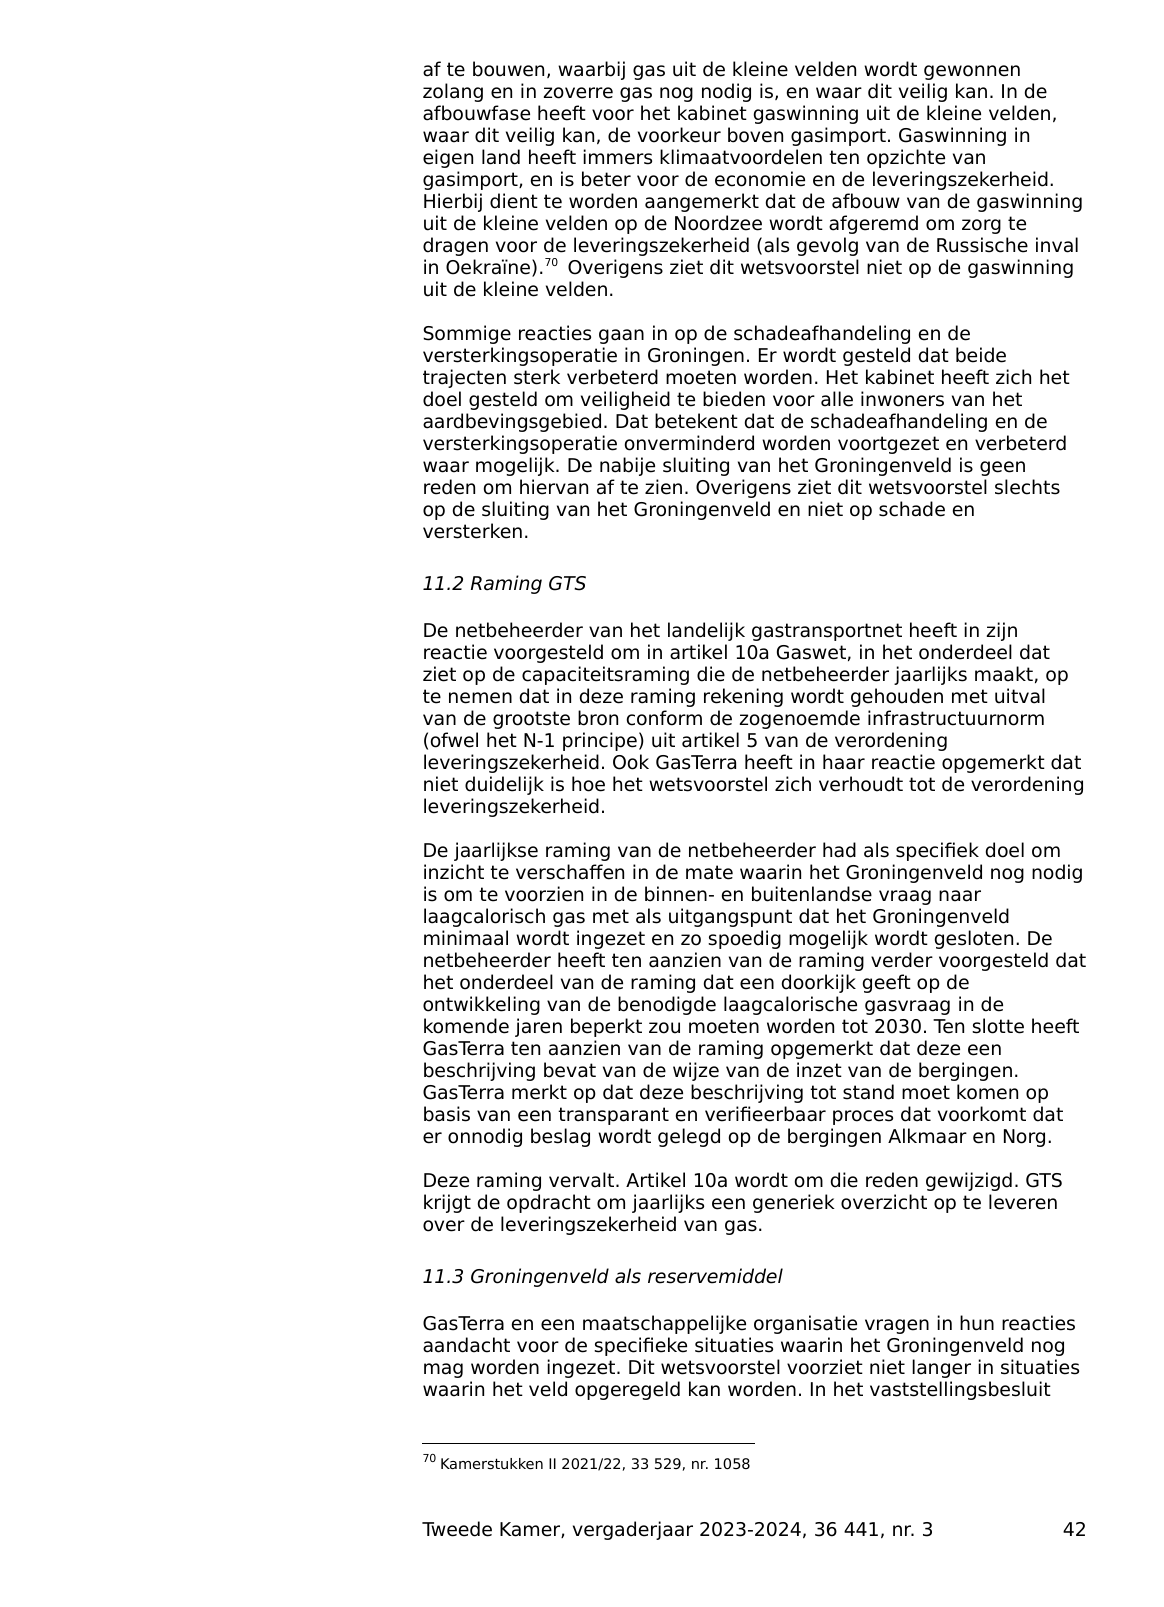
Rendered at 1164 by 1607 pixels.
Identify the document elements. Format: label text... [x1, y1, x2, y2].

text De jaarlijkse raming van de netbeheerder had als specifiek doel om inzicht te verschaffen in de mate waarin het Groningenveld nog nodig is om te voorzien in de binnen- en buitenlandse vraag naar laagcalorisch gas met als uitgangspunt dat het Groningenveld minimaal wordt ingezet en zo spoedig mogelijk wordt gesloten. De netbeheerder heeft ten aanzien van de raming verder voorgesteld dat het onderdeel van de raming dat een doorkijk geeft op de ontwikkeling van de benodigde laagcalorische gasvraag in de komende jaren beperkt zou moeten worden tot 2030. Ten slotte heeft GasTerra ten aanzien van de raming opgemerkt dat deze een beschrijving bevat van de wijze van de inzet van de bergingen. GasTerra merkt op dat deze beschrijving tot stand moet komen op basis van een transparant en verifieerbaar proces dat voorkomt dat er onnodig beslag wordt gelegd op de bergingen Alkmaar en Norg. [422, 840, 1087, 1147]
text Sommige reacties gaan in op de schadeafhandeling en de versterkingsoperatie in Groningen. Er wordt gesteld dat beide trajecten sterk verbeterd moeten worden. Het kabinet heeft zich het doel gesteld om veiligheid te bieden voor alle inwoners van het aardbevingsgebied. Dat betekent dat de schadeafhandeling en de versterkingsoperatie onverminderd worden voortgezet en verbeterd waar mogelijk. De nabije sluiting van het Groningenveld is geen reden om hiervan af te zien. Overigens ziet dit wetsvoorstel slechts op de sluiting van het Groningenveld en niet op schade en versterken. [422, 323, 1087, 543]
text Deze raming vervalt. Artikel 10a wordt om die reden gewijzigd. GTS krijgt de opdracht om jaarlijks een generiek overzicht op te leveren over de leveringszekerheid van gas. [422, 1170, 1087, 1236]
text af te bouwen, waarbij gas uit de kleine velden wordt gewonnen zolang en in zoverre gas nog nodig is, en waar dit veilig kan. In de afbouwfase heeft voor het kabinet gaswinning uit de kleine velden, waar dit veilig kan, de voorkeur boven gasimport. Gaswinning in eigen land heeft immers klimaatvoordelen ten opzichte van gasimport, en is beter voor de economie en de leveringszekerheid. Hierbij dient te worden aangemerkt dat de afbouw van de gaswinning uit de kleine velden op de Noordzee wordt afgeremd om zorg te dragen voor de leveringszekerheid (als gevolg van de Russische inval in Oekraïne). Overigens ziet dit wetsvoorstel niet op de gaswinning uit de kleine velden. [422, 59, 1087, 301]
subtitle 11.2 Raming GTS [422, 573, 1087, 595]
text Kamerstukken II 2021/22, 33 529, nr. 1058 [422, 1452, 1087, 1474]
subtitle 11.3 Groningenveld als reservemiddel [422, 1266, 1087, 1288]
text GasTerra en een maatschappelijke organisatie vragen in hun reacties aandacht voor de specifieke situaties waarin het Groningenveld nog mag worden ingezet. Dit wetsvoorstel voorziet niet langer in situaties waarin het veld opgeregeld kan worden. In het vaststellingsbesluit [422, 1313, 1087, 1401]
text De netbeheerder van het landelijk gastransportnet heeft in zijn reactie voorgesteld om in artikel 10a Gaswet, in het onderdeel dat ziet op de capaciteitsraming die de netbeheerder jaarlijks maakt, op te nemen dat in deze raming rekening wordt gehouden met uitval van de grootste bron conform de zogenoemde infrastructuurnorm (ofwel het N-1 principe) uit artikel 5 van de verordening leveringszekerheid. Ook GasTerra heeft in haar reactie opgemerkt dat niet duidelijk is hoe het wetsvoorstel zich verhoudt tot de verordening leveringszekerheid. [422, 620, 1087, 818]
